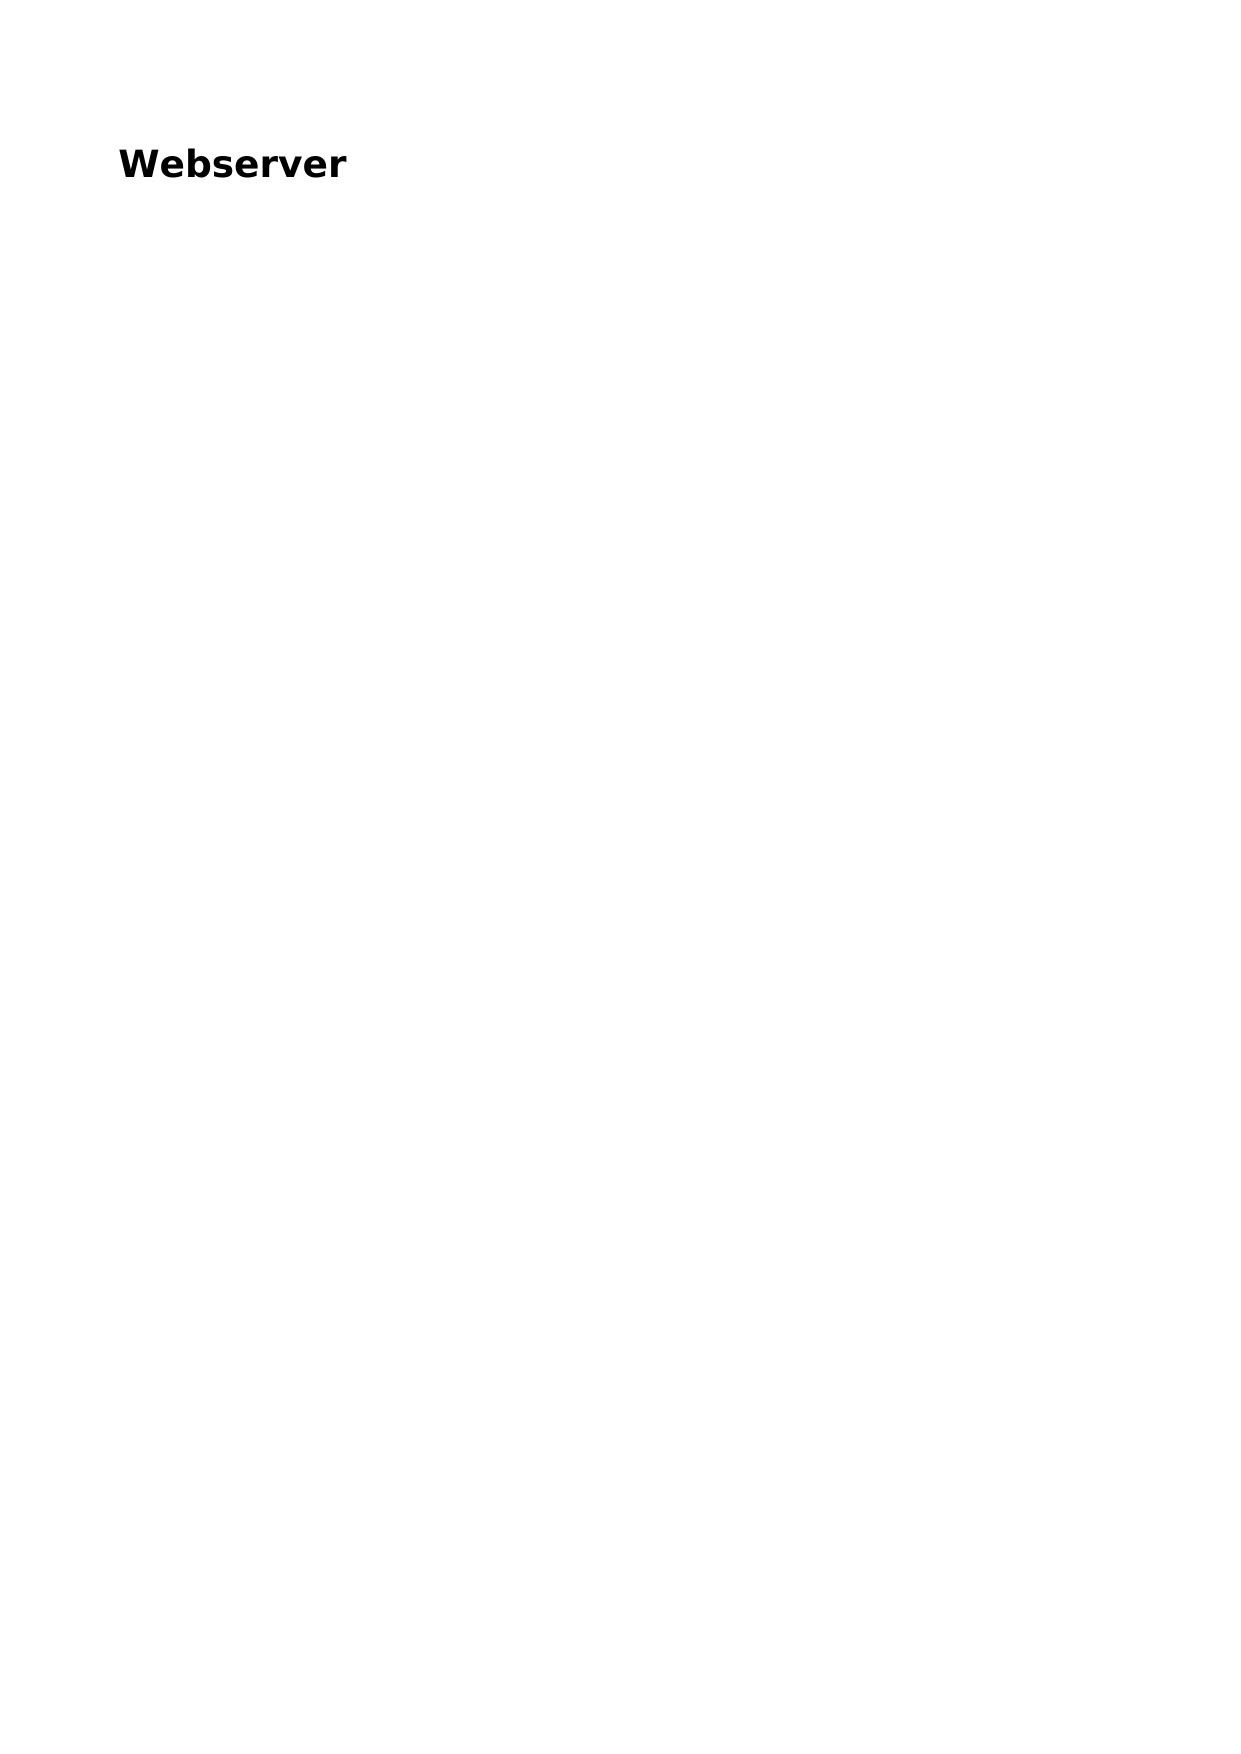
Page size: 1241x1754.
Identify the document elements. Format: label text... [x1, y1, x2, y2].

subtitle Webserver [118, 143, 1122, 187]
